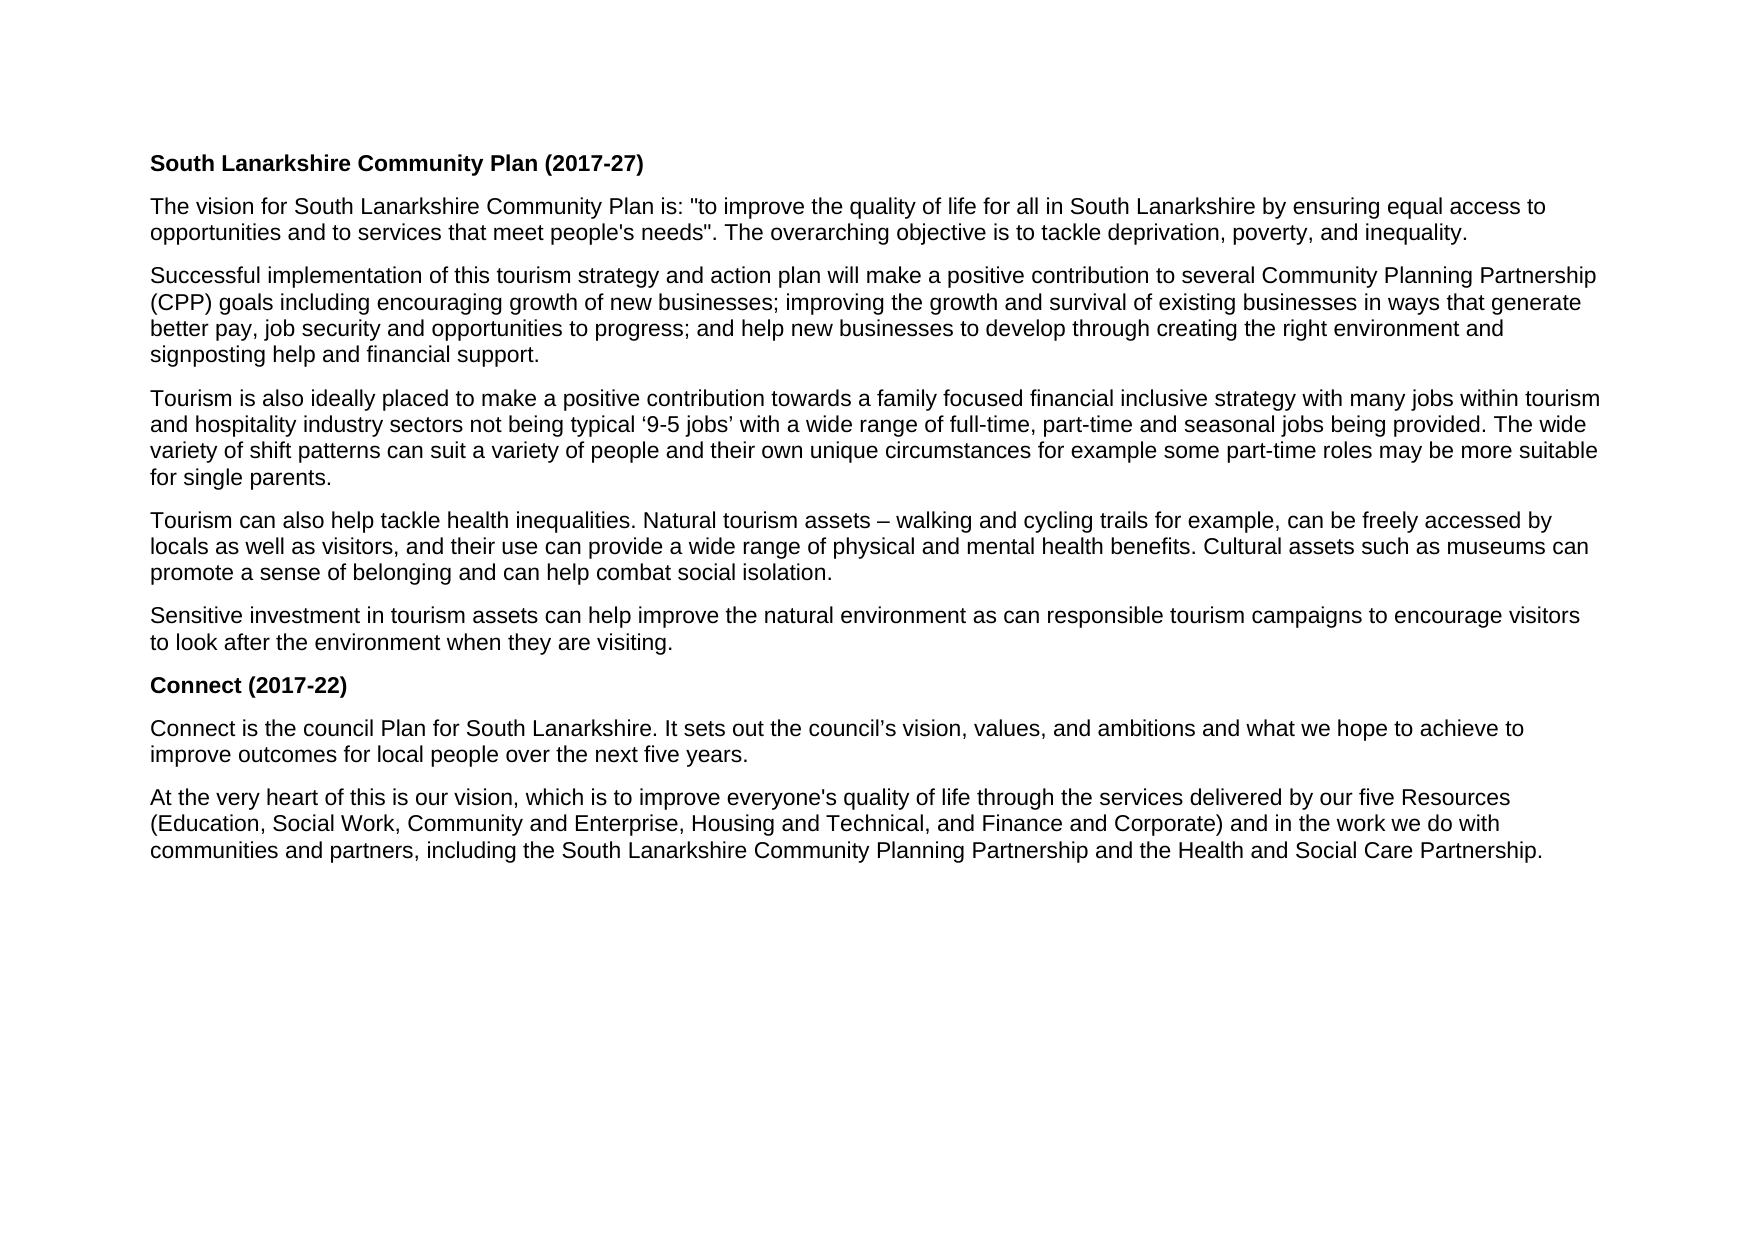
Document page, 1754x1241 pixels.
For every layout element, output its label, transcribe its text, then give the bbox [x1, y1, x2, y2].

text Tourism is also ideally placed to make a positive contribution towards a family focused financial inclusive strategy with many jobs within tourism and hospitality industry sectors not being typical ‘9-5 jobs’ with a wide range of full-time, part-time and seasonal jobs being provided. The wide variety of shift patterns can suit a variety of people and their own unique circumstances for example some part-time roles may be more suitable for single parents. [150, 384, 1604, 490]
text Sensitive investment in tourism assets can help improve the natural environment as can responsible tourism campaigns to encourage visitors to look after the environment when they are visiting. [150, 602, 1604, 655]
text Successful implementation of this tourism strategy and action plan will make a positive contribution to several Community Planning Partnership (CPP) goals including encouraging growth of new businesses; improving the growth and survival of existing businesses in ways that generate better pay, job security and opportunities to progress; and help new businesses to develop through creating the right environment and signposting help and financial support. [150, 262, 1604, 368]
text The vision for South Lanarkshire Community Plan is: "to improve the quality of life for all in South Lanarkshire by ensuring equal access to opportunities and to services that meet people's needs". The overarching objective is to tackle deprivation, poverty, and inequality. [150, 193, 1604, 246]
text South Lanarkshire Community Plan (2017-27) [150, 150, 1604, 176]
text Connect is the council Plan for South Lanarkshire. It sets out the council’s vision, values, and ambitions and what we hope to achieve to improve outcomes for local people over the next five years. [150, 715, 1604, 767]
text At the very heart of this is our vision, which is to improve everyone's quality of life through the services delivered by our five Resources (Education, Social Work, Community and Enterprise, Housing and Technical, and Finance and Corporate) and in the work we do with communities and partners, including the South Lanarkshire Community Planning Partnership and the Health and Social Care Partnership. [150, 784, 1604, 863]
text Tourism can also help tackle health inequalities. Natural tourism assets – walking and cycling trails for example, can be freely accessed by locals as well as visitors, and their use can provide a wide range of physical and mental health benefits. Cultural assets such as museums can promote a sense of belonging and can help combat social isolation. [150, 507, 1604, 586]
text Connect (2017-22) [150, 672, 1604, 698]
